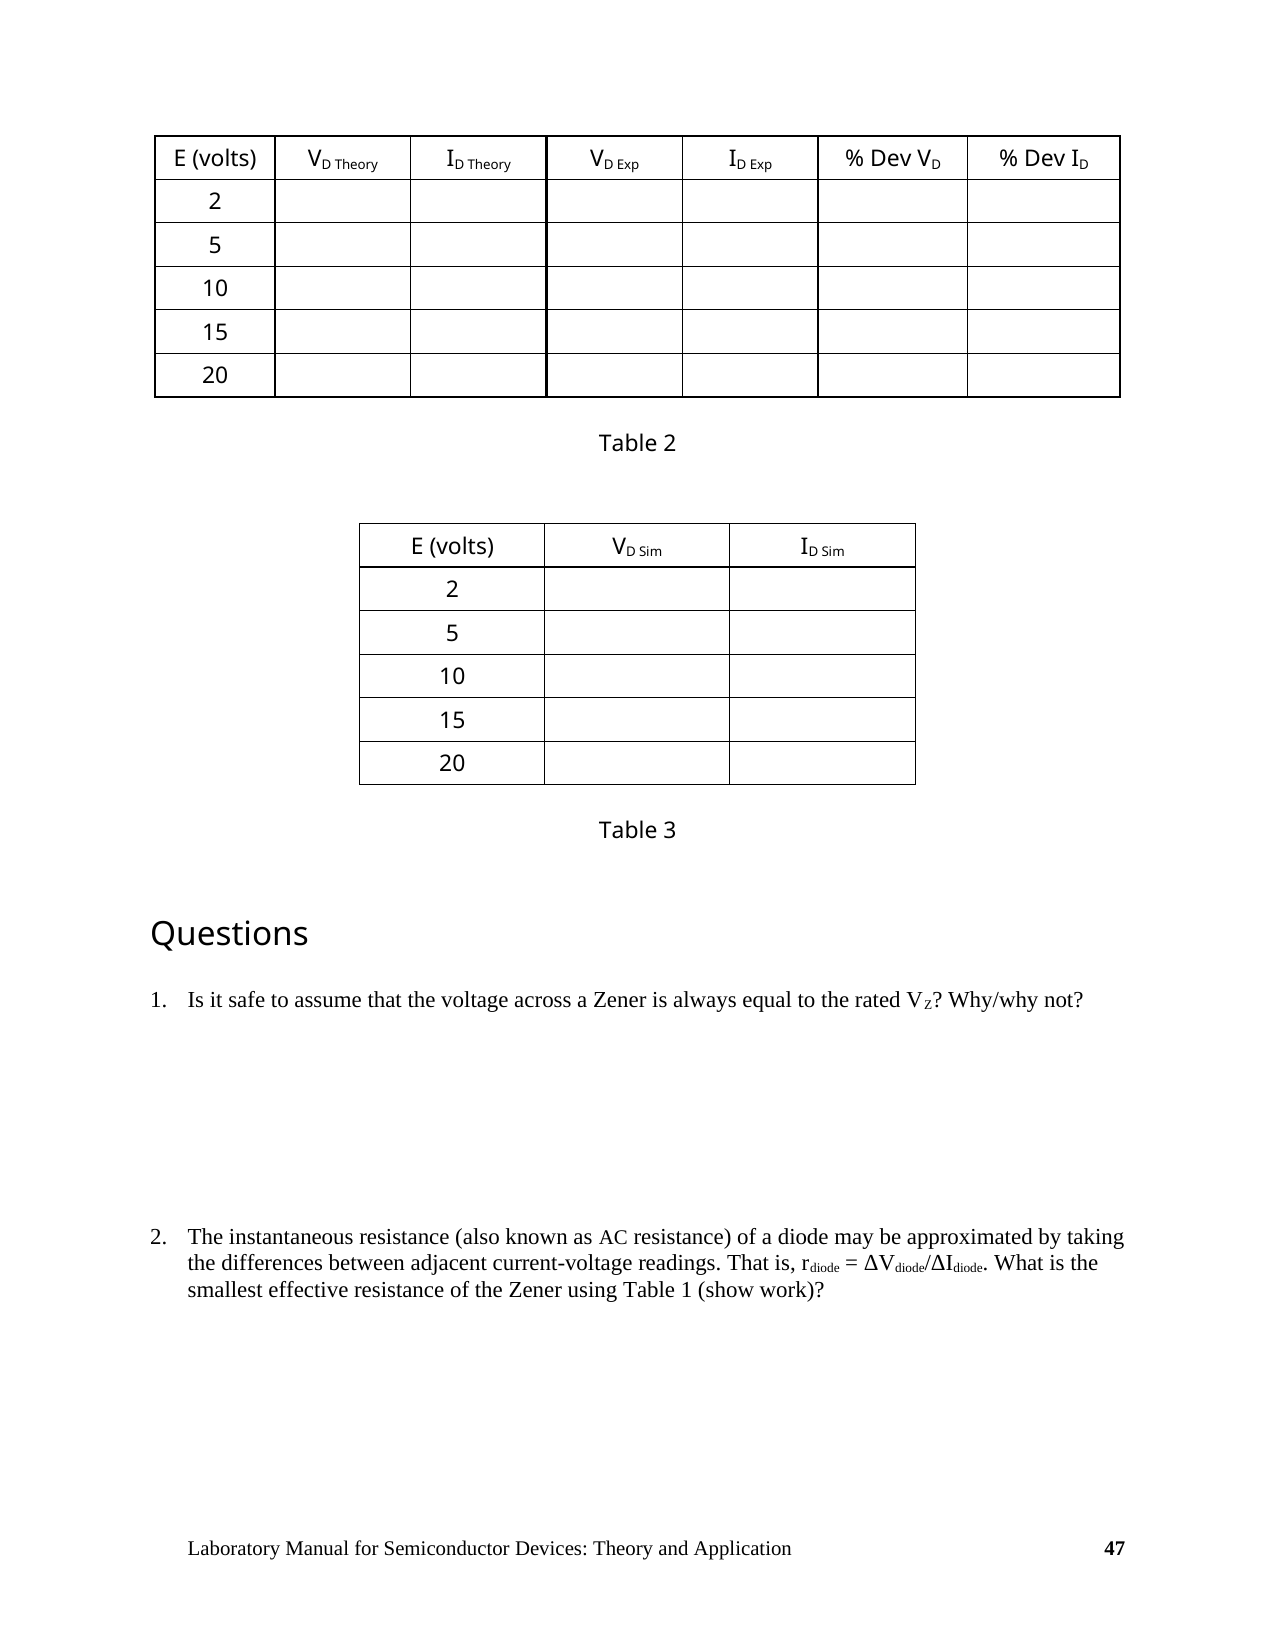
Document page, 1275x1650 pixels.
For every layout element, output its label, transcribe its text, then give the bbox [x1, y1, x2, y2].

text Table 3 [150, 814, 1125, 845]
table_header VD Sim [545, 524, 729, 566]
table_cell [411, 180, 545, 222]
table_cell 5 [156, 223, 274, 266]
table_cell [819, 310, 967, 353]
table_cell [548, 180, 682, 222]
table_header VD Theory [276, 137, 410, 178]
table_header E (volts) [360, 524, 544, 566]
table_cell [548, 223, 682, 266]
table_cell [968, 310, 1119, 353]
table_cell 2 [156, 180, 274, 222]
subtitle Questions [150, 910, 1125, 955]
table_header ID Sim [730, 524, 915, 566]
table_cell [545, 742, 729, 784]
table_cell [968, 267, 1119, 309]
table_header E (volts) [156, 137, 274, 178]
table_cell [968, 354, 1119, 396]
list Is it safe to assume that the voltage across a Zener is always equal to the rated VZ? Why/why not? [150, 986, 1125, 1012]
table_cell 10 [156, 267, 274, 309]
table_header VD Exp [548, 137, 682, 178]
table_cell [968, 223, 1119, 266]
table_cell [276, 310, 410, 353]
table_cell [276, 267, 410, 309]
table_cell 15 [360, 698, 544, 741]
table_cell 2 [360, 568, 544, 610]
table_header ID Theory [411, 137, 545, 178]
table_cell [819, 354, 967, 396]
table_cell 20 [360, 742, 544, 784]
table_header ID Exp [683, 137, 817, 178]
table_cell [683, 310, 817, 353]
table_cell [968, 180, 1119, 222]
table_cell [276, 223, 410, 266]
table_cell [683, 223, 817, 266]
table_cell 10 [360, 655, 544, 697]
table_cell [411, 223, 545, 266]
table_cell [683, 267, 817, 309]
table_cell [730, 611, 915, 653]
table_cell 15 [156, 310, 274, 353]
table_cell [545, 611, 729, 653]
table_cell [730, 742, 915, 784]
table_cell [545, 655, 729, 697]
table_cell [819, 223, 967, 266]
table_cell [411, 267, 545, 309]
table_cell [730, 568, 915, 610]
list The instantaneous resistance (also known as AC resistance) of a diode may be approximated by taking the differences between adjacent current-voltage readings. That is, rdiode = ΔVdiode/ΔIdiode. What is the smallest effective resistance of the Zener using Table 1 (show work)? [150, 1223, 1125, 1302]
table_header % Dev ID [968, 137, 1119, 178]
table_cell [411, 310, 545, 353]
table_cell [683, 180, 817, 222]
table_cell [276, 354, 410, 396]
table_header % Dev VD [819, 137, 967, 178]
table_cell [548, 354, 682, 396]
table_cell [730, 698, 915, 741]
table_cell [730, 655, 915, 697]
table_cell [545, 568, 729, 610]
table_cell [683, 354, 817, 396]
table_cell [548, 310, 682, 353]
table_cell [819, 267, 967, 309]
table_cell [545, 698, 729, 741]
text Table 2 [150, 427, 1125, 458]
table_cell [819, 180, 967, 222]
table_cell [548, 267, 682, 309]
table_cell [276, 180, 410, 222]
table_cell 5 [360, 611, 544, 653]
table_cell [411, 354, 545, 396]
table_cell 20 [156, 354, 274, 396]
